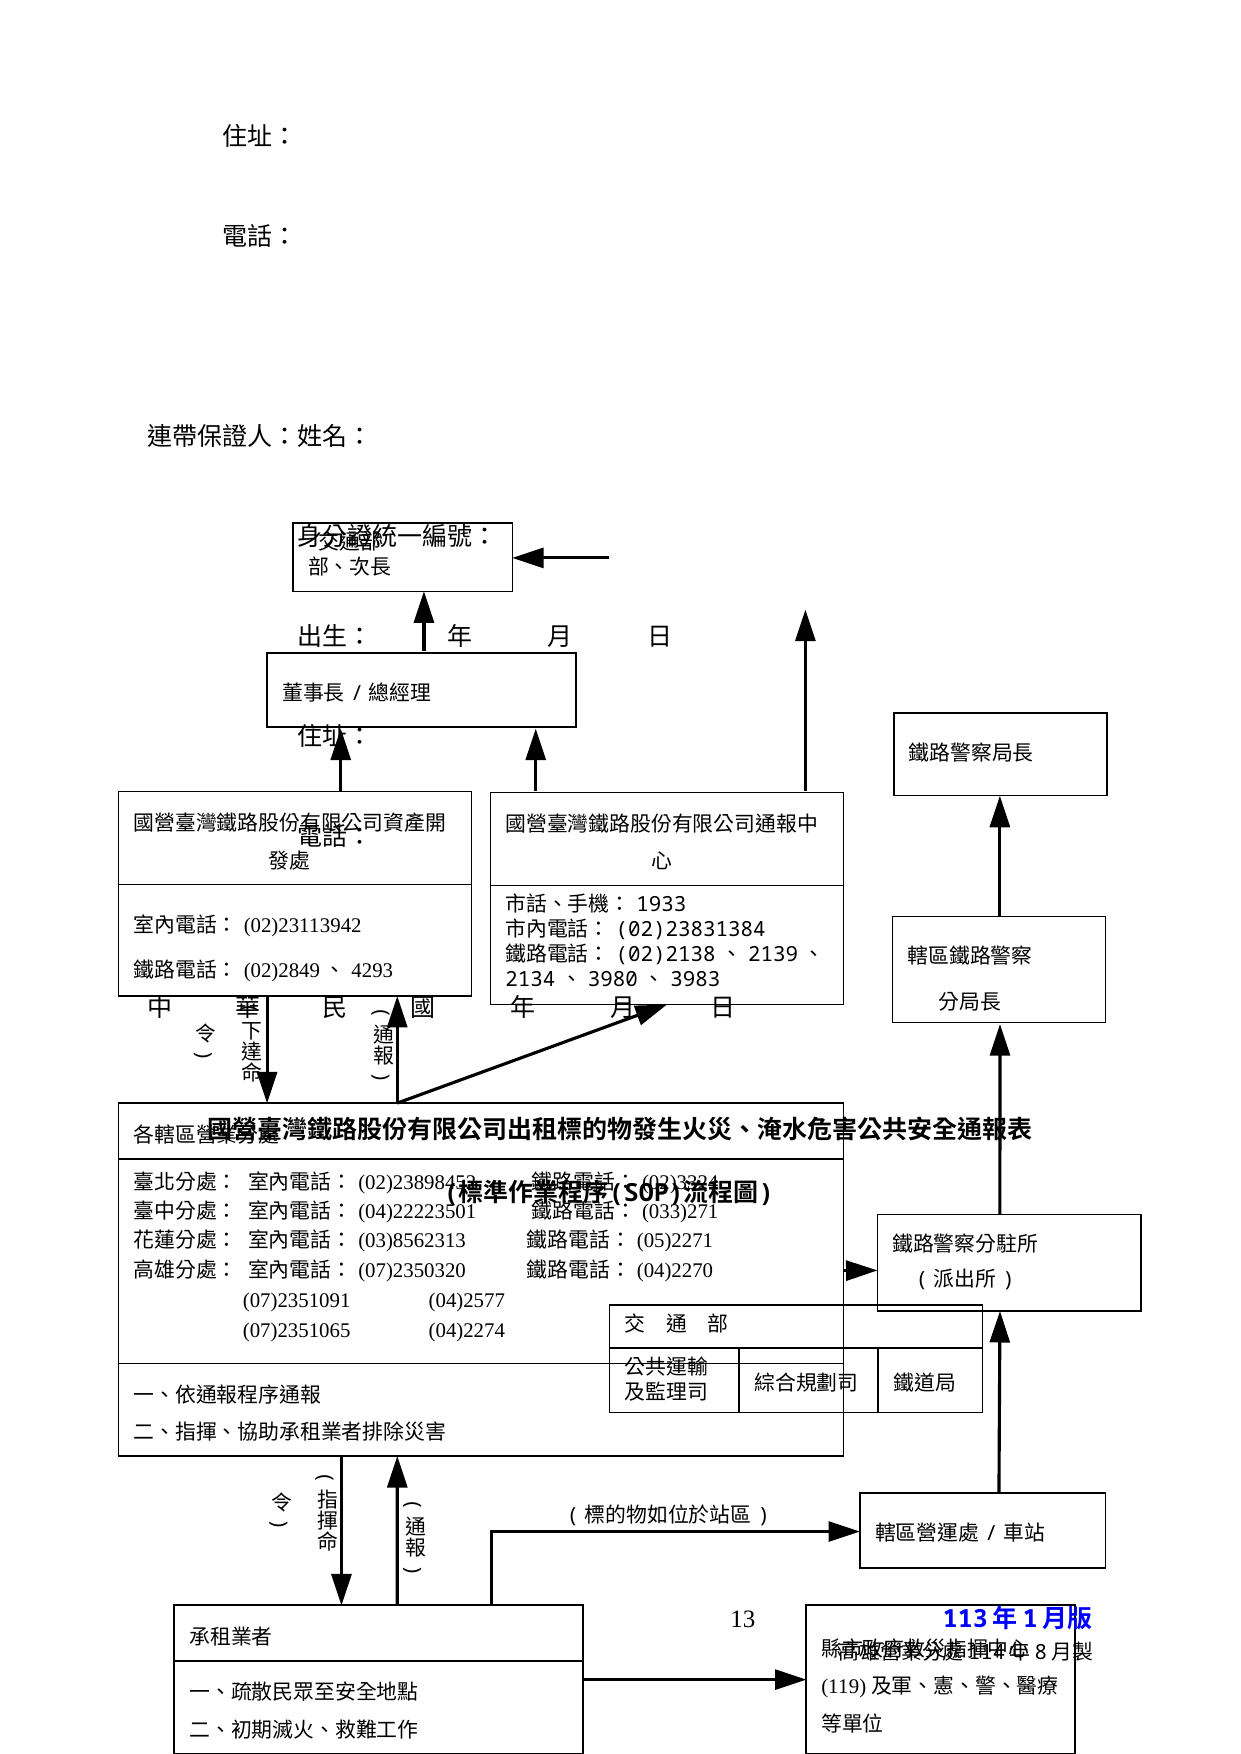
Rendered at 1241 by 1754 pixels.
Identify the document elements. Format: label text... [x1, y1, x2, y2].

text 中 華 民 國 年 月 日 [398, 986, 629, 1024]
text 中 華 民 國 年 月 日 [148, 986, 471, 995]
text [844, 1149, 998, 1211]
text 住址： [341, 728, 535, 755]
text 年 月 日 [423, 593, 1092, 655]
text 住址： [536, 693, 804, 755]
text (標準作業程序(SOP)流程圖) [119, 1160, 843, 1211]
text 中 華 民 國 年 月 日 [491, 986, 843, 1004]
text 國營臺灣鐵路股份有限公司出租標的物發生火災、淹水危害公共安全通報表 [1002, 1086, 1092, 1149]
text 國營臺灣鐵路股份有限公司出租標的物發生火災、淹水危害公共安全通報表 [148, 1104, 843, 1149]
text 住址： [807, 693, 1092, 755]
text 中 華 民 國 年 月 日 [414, 998, 431, 1015]
text 國營臺灣鐵路股份有限公司出租標的物發生火災、淹水危害公共安全通報表 [148, 1086, 266, 1102]
text 電話： [1001, 796, 1092, 855]
text 住址： [895, 714, 1092, 755]
text 中 華 民 國 年 月 日 [893, 986, 1105, 1022]
text 中 華 民 國 年 月 日 [269, 997, 396, 1024]
text 電話： [223, 193, 1092, 255]
text 住址： [298, 728, 338, 755]
text 電話： [298, 793, 471, 855]
text 身分證統一編號： [298, 493, 1092, 555]
text 電話： [472, 793, 490, 855]
text [44, 1149, 118, 1211]
text 國營臺灣鐵路股份有限公司出租標的物發生火災、淹水危害公共安全通報表 [268, 1086, 396, 1102]
text 電話： [491, 793, 843, 855]
text [1002, 1149, 1172, 1211]
text [119, 1149, 843, 1158]
text 電話： [844, 793, 999, 855]
text 住址： [298, 693, 575, 726]
text 中 華 民 國 年 月 日 [644, 986, 1132, 1024]
text 連帶保證人：姓名： [148, 393, 1092, 455]
text 國營臺灣鐵路股份有限公司出租標的物發生火災、淹水危害公共安全通報表 [408, 1086, 998, 1149]
text 中 華 民 國 年 月 日 [148, 997, 266, 1024]
text 住址： [223, 93, 1092, 155]
text 出生： [298, 593, 423, 652]
